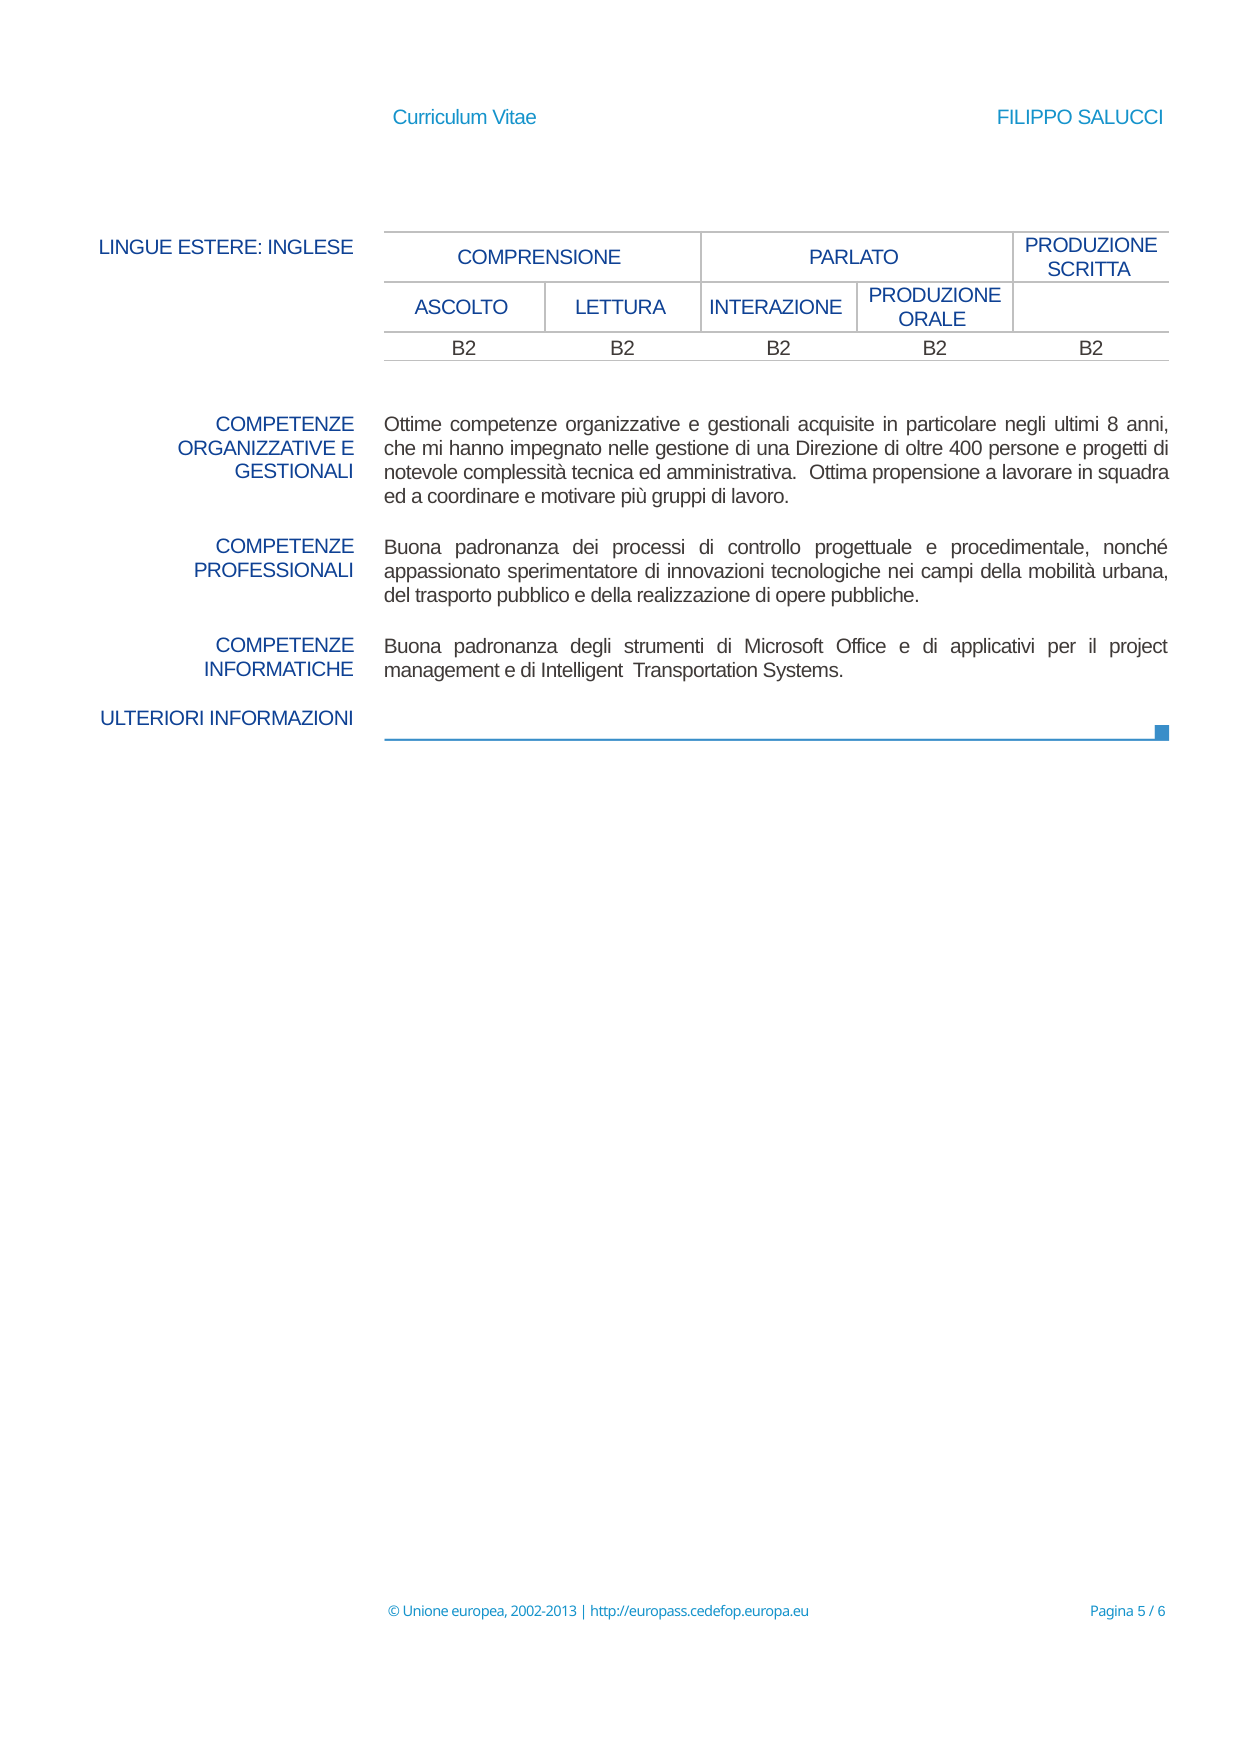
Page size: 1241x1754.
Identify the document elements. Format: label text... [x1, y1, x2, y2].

table_header ULTERIORI INFORMAZIONI [89, 705, 384, 741]
table_header Buona padronanza dei processi di controllo progettuale e procedimentale, nonché appassionato sperimentatore di innovazioni tecnologiche nei campi della mobilità urbana, del trasporto pubblico e della realizzazione di opere pubbliche. [384, 532, 1169, 607]
table_header Ottime competenze organizzative e gestionali acquisite in particolare negli ultimi 8 anni, che mi hanno impegnato nelle gestione di una Direzione di oltre 400 persone e progetti di notevole complessità tecnica ed amministrativa. Ottima propensione a lavorare in squadra ed a coordinare e motivare più gruppi di lavoro. [384, 409, 1169, 508]
table_cell Ascolto [384, 283, 544, 331]
table_header Competenze organizzative e gestionali [89, 409, 384, 508]
table_cell Lingue estere: Inglese [89, 231, 384, 331]
table_cell Lettura [546, 283, 700, 331]
table_cell COMPRENSIONE [384, 233, 700, 281]
table_cell B2 [857, 333, 1013, 360]
table_header [384, 195, 1169, 231]
table_cell Interazione [702, 283, 856, 331]
table_cell B2 [545, 333, 701, 360]
table_header [89, 195, 384, 231]
table_cell [1014, 283, 1169, 331]
table_header Competenze informatiche [89, 631, 384, 681]
table_cell B2 [701, 333, 857, 360]
table_cell PRODUZIONE SCRITTA [1014, 233, 1169, 281]
table_cell Produzione orale [858, 283, 1012, 331]
table_cell PARLATO [702, 233, 1012, 281]
table_cell [89, 331, 384, 360]
table_header Buona padronanza degli strumenti di Microsoft Office e di applicativi per il project management e di Intelligent Transportation Systems. [384, 631, 1169, 681]
table_header Competenze professionali [89, 532, 384, 607]
table_cell B2 [384, 333, 544, 360]
table_cell B2 [1013, 333, 1169, 360]
table_header [384, 705, 1169, 738]
